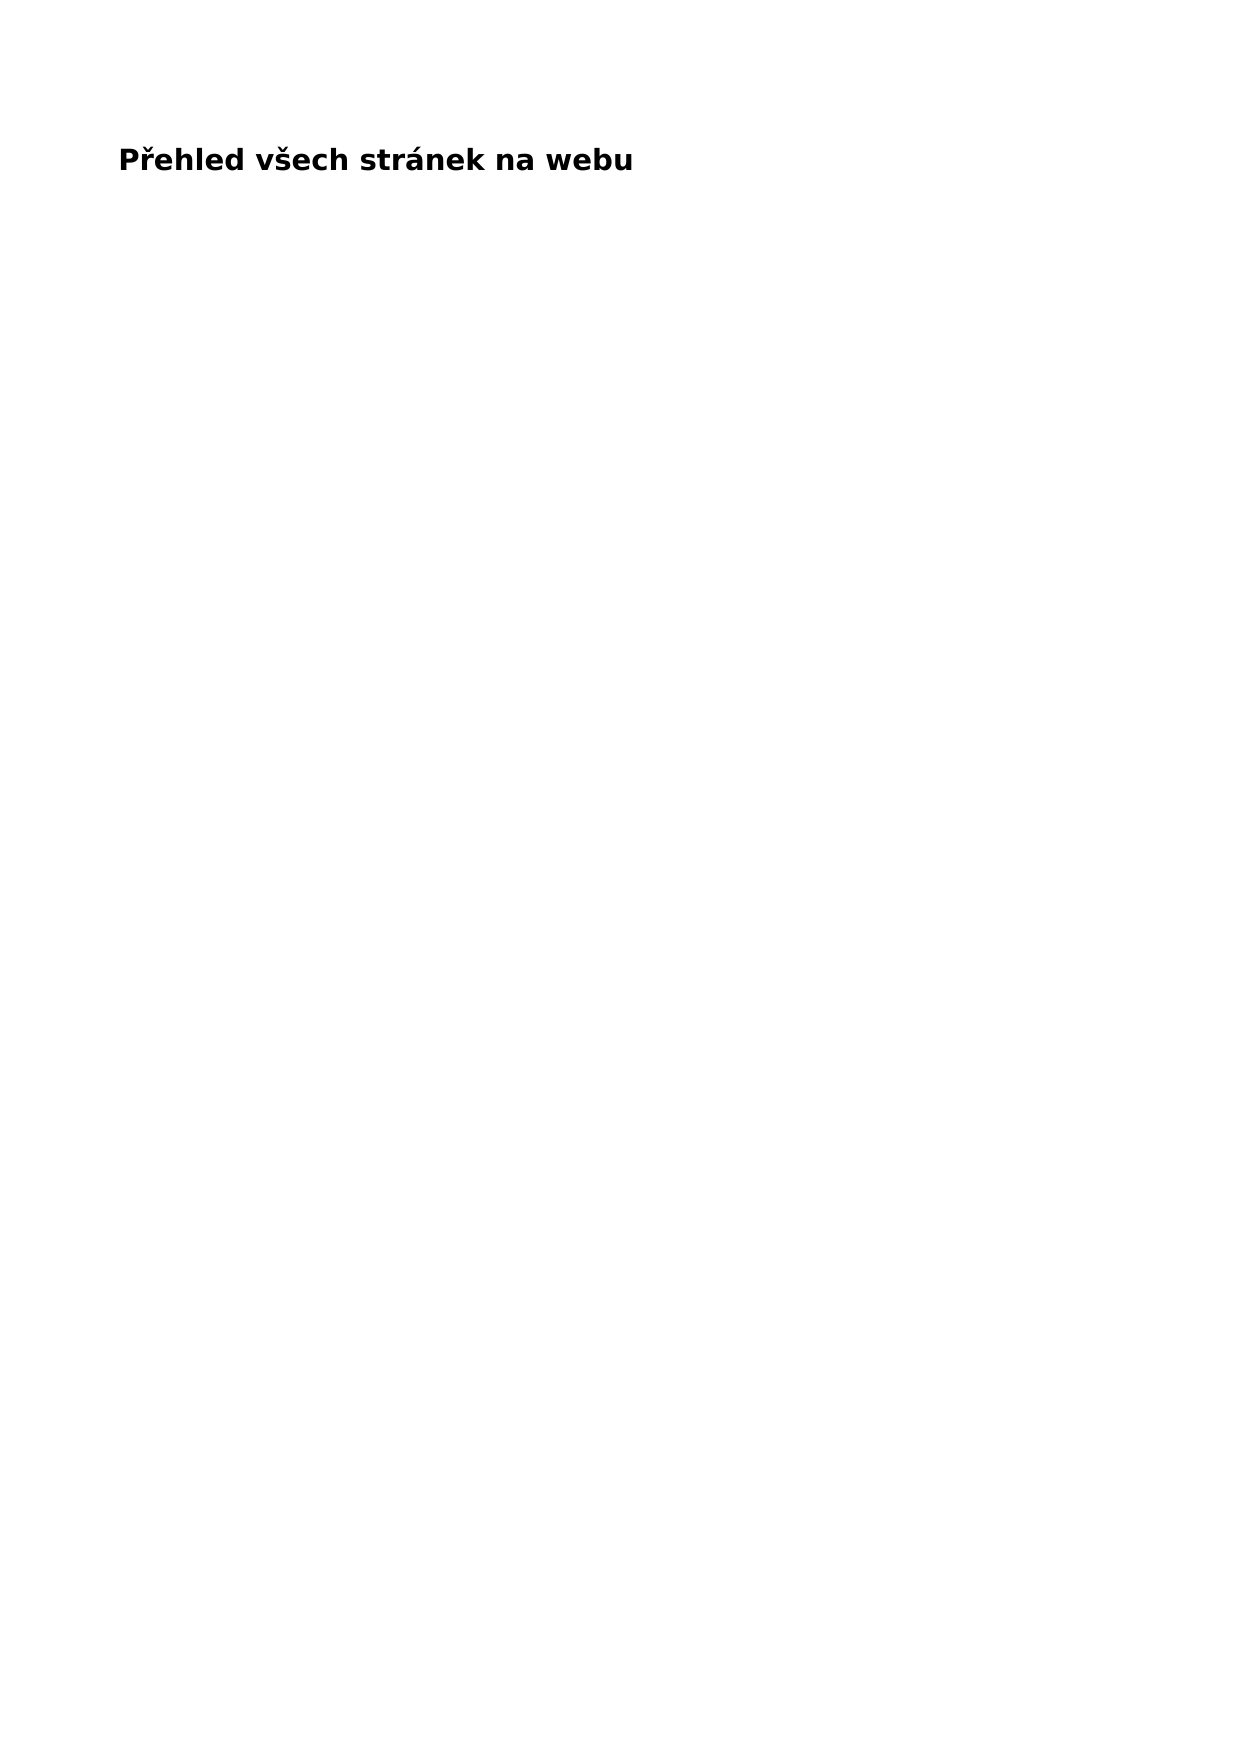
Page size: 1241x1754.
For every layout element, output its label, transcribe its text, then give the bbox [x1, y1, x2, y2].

subtitle Přehled všech stránek na webu [118, 143, 1122, 177]
